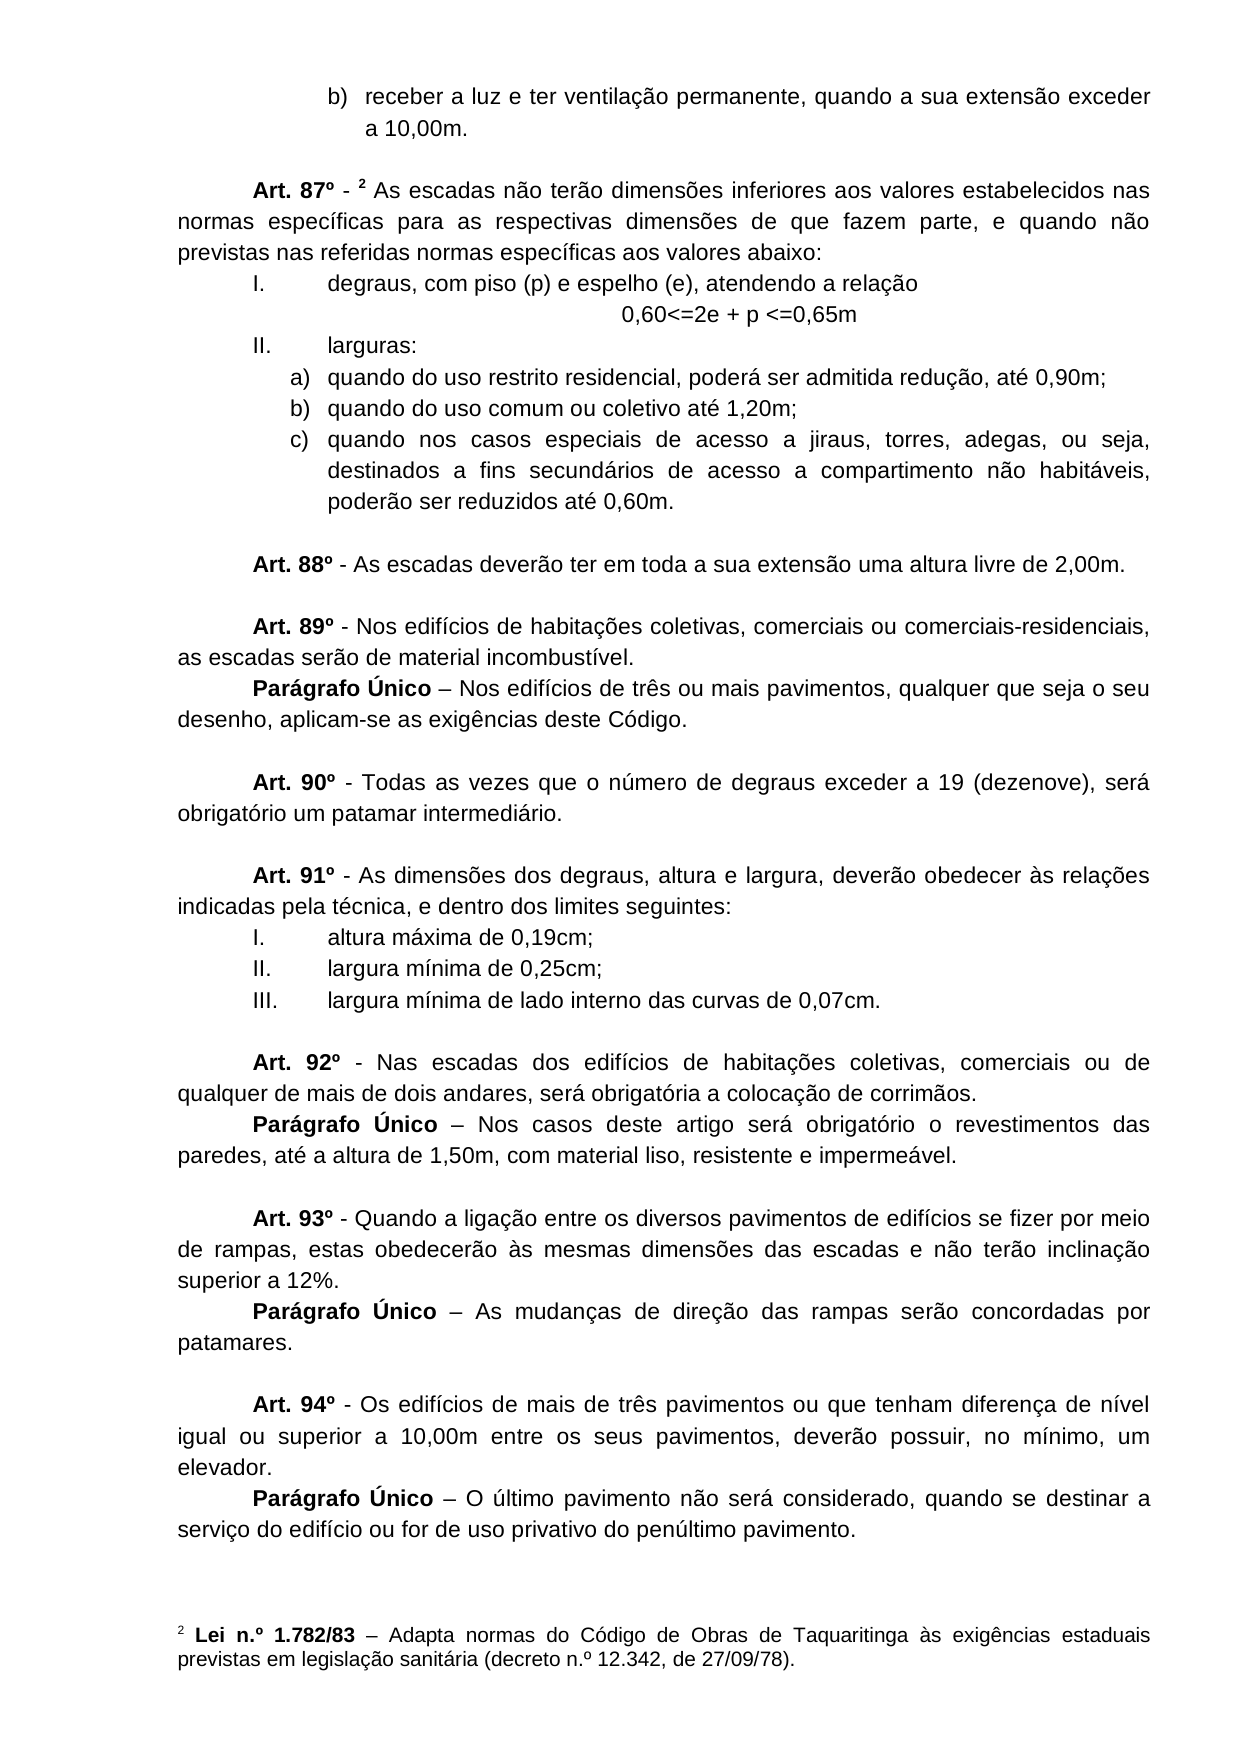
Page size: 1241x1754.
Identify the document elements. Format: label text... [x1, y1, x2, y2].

text Art. 92º - Nas escadas dos edifícios de habitações coletivas, comerciais ou de qualquer de mais de dois andares, será obrigatória a colocação de corrimãos. [177, 1048, 1152, 1106]
text Art. 91º - As dimensões dos degraus, altura e largura, deverão obedecer às relações indicadas pela técnica, e dentro dos limites seguintes: [177, 861, 1152, 919]
text Art. 89º - Nos edifícios de habitações coletivas, comerciais ou comerciais-residenciais, as escadas serão de material incombustível. [177, 612, 1152, 670]
text Art. 93º - Quando a ligação entre os diversos pavimentos de edifícios se fizer por meio de rampas, estas obedecerão às mesmas dimensões das escadas e não terão inclinação superior a 12%. [177, 1204, 1152, 1293]
text Art. 88º - As escadas deverão ter em toda a sua extensão uma altura livre de 2,00m. [177, 550, 1152, 577]
list largura mínima de lado interno das curvas de 0,07cm. [252, 986, 1152, 1013]
text 0,60<=2e + p <=0,65m [327, 301, 1152, 328]
text Art. 87º - As escadas não terão dimensões inferiores aos valores estabelecidos nas normas específicas para as respectivas dimensões de que fazem parte, e quando não previstas nas referidas normas específicas aos valores abaixo: [177, 176, 1152, 266]
list largura mínima de 0,25cm; [252, 955, 1152, 982]
list receber a luz e ter ventilação permanente, quando a sua extensão exceder a 10,00m. [327, 83, 1152, 141]
text Parágrafo Único – O último pavimento não será considerado, quando se destinar a serviço do edifício ou for de uso privativo do penúltimo pavimento. [177, 1484, 1152, 1542]
text Art. 90º - Todas as vezes que o número de degraus exceder a 19 (dezenove), será obrigatório um patamar intermediário. [177, 768, 1152, 826]
list quando do uso restrito residencial, poderá ser admitida redução, até 0,90m; [290, 363, 1152, 390]
list quando nos casos especiais de acesso a jiraus, torres, adegas, ou seja, destinados a fins secundários de acesso a compartimento não habitáveis, poderão ser reduzidos até 0,60m. [290, 425, 1152, 515]
text Parágrafo Único – Nos edifícios de três ou mais pavimentos, qualquer que seja o seu desenho, aplicam-se as exigências deste Código. [177, 674, 1152, 733]
text Parágrafo Único – Nos casos deste artigo será obrigatório o revestimentos das paredes, até a altura de 1,50m, com material liso, resistente e impermeável. [177, 1111, 1152, 1169]
text Lei n.º 1.782/83 – Adapta normas do Código de Obras de Taquaritinga às exigências estaduais previstas em legislação sanitária (decreto n.º 12.342, de 27/09/78). [177, 1623, 1152, 1671]
list larguras: [252, 332, 1152, 359]
text Art. 94º - Os edifícios de mais de três pavimentos ou que tenham diferença de nível igual ou superior a 10,00m entre os seus pavimentos, deverão possuir, no mínimo, um elevador. [177, 1391, 1152, 1480]
list altura máxima de 0,19cm; [252, 924, 1152, 951]
list quando do uso comum ou coletivo até 1,20m; [290, 394, 1152, 421]
list degraus, com piso (p) e espelho (e), atendendo a relação [252, 269, 1152, 297]
text Parágrafo Único – As mudanças de direção das rampas serão concordadas por patamares. [177, 1297, 1152, 1356]
